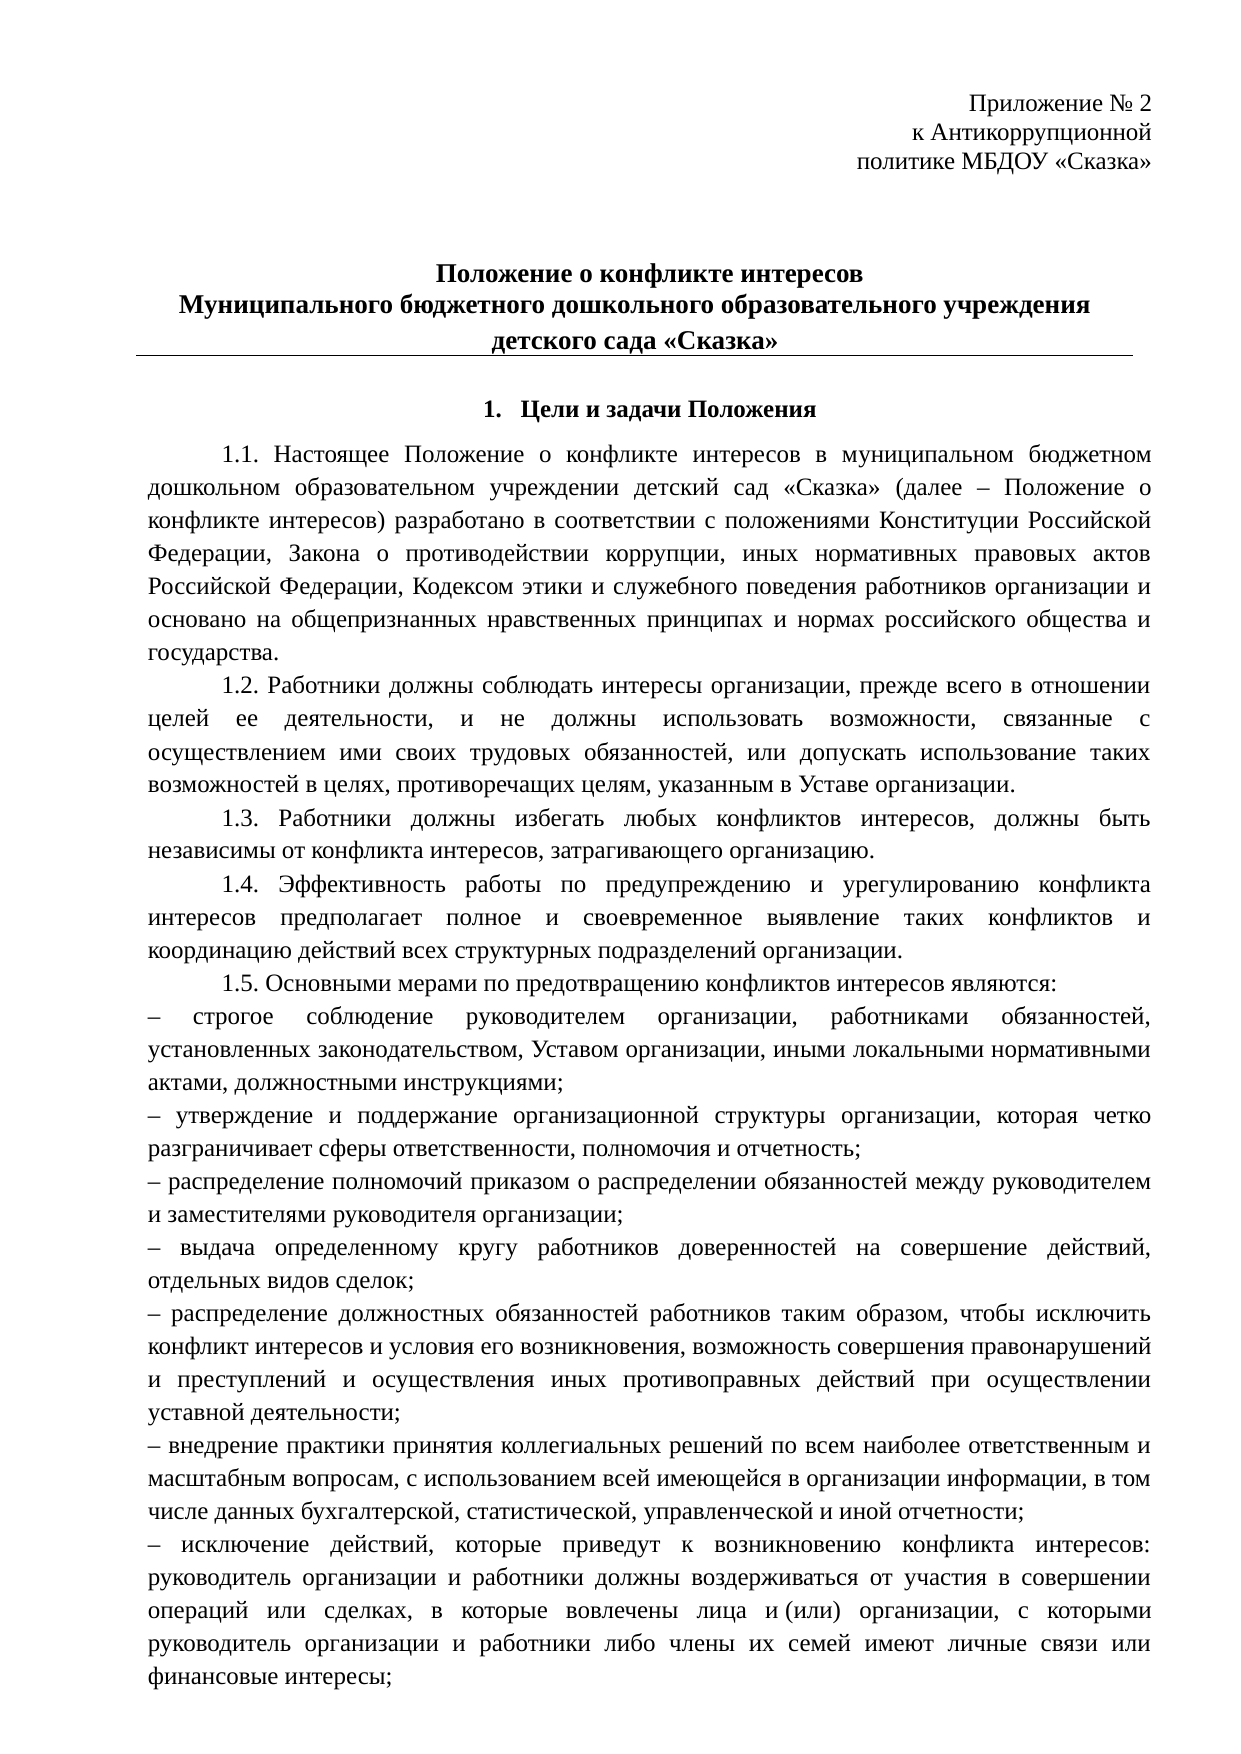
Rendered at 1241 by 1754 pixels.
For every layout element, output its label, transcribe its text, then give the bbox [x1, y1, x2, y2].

text 1.3. Работники должны избегать любых конфликтов интересов, должны быть независимы от конфликта интересов, затрагивающего организацию. [148, 803, 1152, 864]
text 1.5. Основными мерами по предотвращению конфликтов интересов являются: [148, 968, 1152, 996]
text – распределение должностных обязанностей работников таким образом, чтобы исключить конфликт интересов и условия его возникновения, возможность совершения правонарушений и преступлений и осуществления иных противоправных действий при осуществлении уставной деятельности; [148, 1298, 1152, 1426]
text 1.1. Настоящее Положение о конфликте интересов в муниципальном бюджетном дошкольном образовательном учреждении детский сад «Сказка» (далее – Положение о конфликте интересов) разработано в соответствии с положениями Конституции Российской Федерации, Закона о противодействии коррупции, иных нормативных правовых актов Российской Федерации, Кодексом этики и служебного поведения работников организации и основано на общепризнанных нравственных принципах и нормах российского общества и государства. [148, 439, 1152, 666]
text – распределение полномочий приказом о распределении обязанностей между руководителем и заместителями руководителя организации; [148, 1166, 1152, 1228]
text 1.2. Работники должны соблюдать интересы организации, прежде всего в отношении целей ее деятельности, и не должны использовать возможности, связанные с осуществлением ими своих трудовых обязанностей, или допускать использование таких возможностей в целях, противоречащих целям, указанным в Уставе организации. [148, 671, 1152, 798]
text – утверждение и поддержание организационной структуры организации, которая четко разграничивает сферы ответственности, полномочия и отчетность; [148, 1100, 1152, 1162]
text Положение о конфликте интересов [148, 257, 1152, 288]
text Приложение № 2 к Антикоррупционной политике МБДОУ «Сказка» [823, 88, 1152, 175]
list Цели и задачи Положения [148, 394, 1152, 423]
text – внедрение практики принятия коллегиальных решений по всем наиболее ответственным и масштабным вопросам, с использованием всей имеющейся в организации информации, в том числе данных бухгалтерской, статистической, управленческой и иной отчетности; [148, 1430, 1152, 1525]
text 1.4. Эффективность работы по предупреждению и урегулированию конфликта интересов предполагает полное и своевременное выявление таких конфликтов и координацию действий всех структурных подразделений организации. [148, 869, 1152, 963]
text – строгое соблюдение руководителем организации, работниками обязанностей, установленных законодательством, Уставом организации, иными локальными нормативными актами, должностными инструкциями; [148, 1001, 1152, 1096]
text – выдача определенному кругу работников доверенностей на совершение действий, отдельных видов сделок; [148, 1232, 1152, 1294]
text – исключение действий, которые приведут к возникновению конфликта интересов: руководитель организации и работники должны воздерживаться от участия в совершении операций или сделках, в которые вовлечены лица и (или) организации, с которыми руководитель организации и работники либо члены их семей имеют личные связи или финансовые интересы; [148, 1529, 1152, 1690]
table_header Муниципального бюджетного дошкольного образовательного учреждения детского сада «Сказка» [136, 289, 1133, 355]
